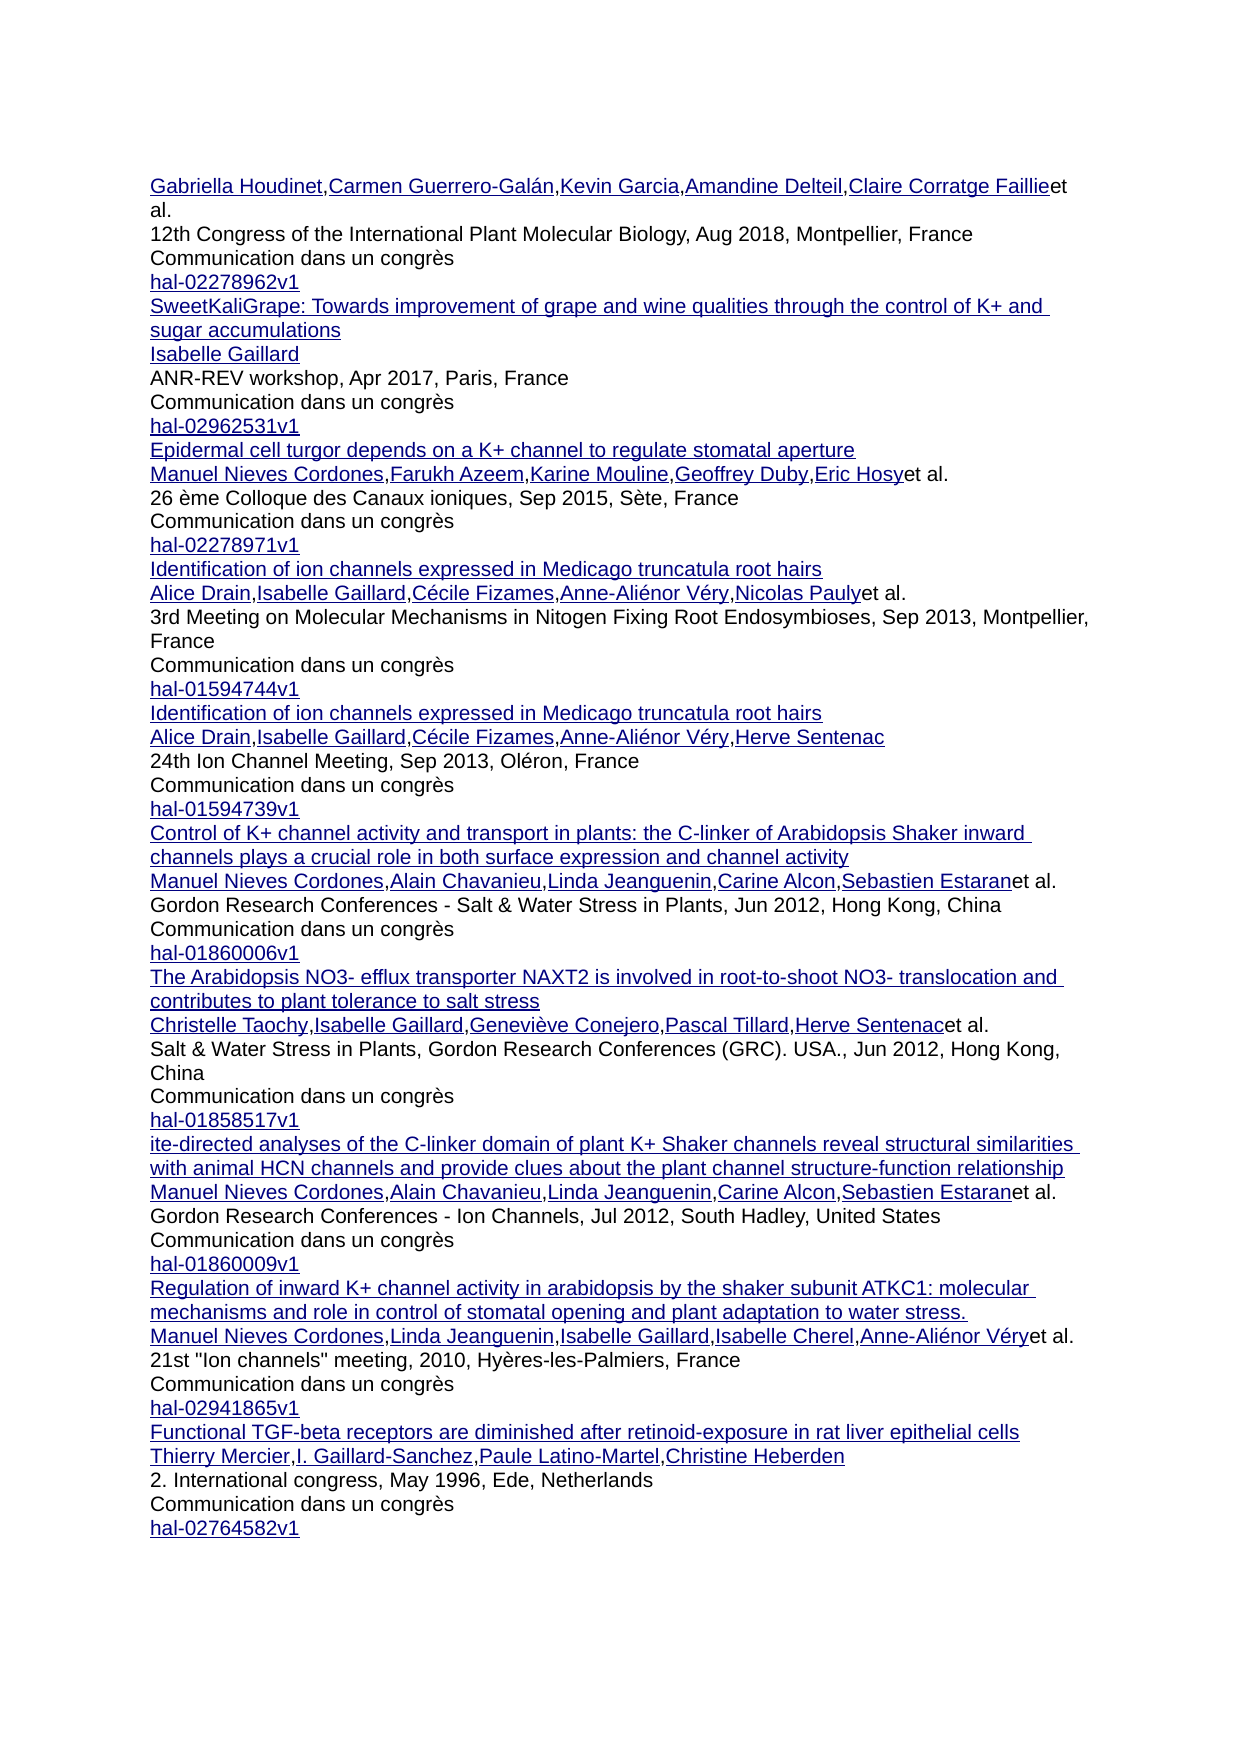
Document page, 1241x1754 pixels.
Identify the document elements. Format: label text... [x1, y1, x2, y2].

table_cell ite-directed analyses of the C-linker domain of plant K+ Shaker channels reveal structural similarities with animal HCN channels and provide clues about the plant channel structure-function relationship Manuel Nieves Cordones,Alain Chavanieu,Linda Jeanguenin,Carine Alcon,Sebastien Estaranet al. Gordon Research Conferences - Ion Channels, Jul 2012, South Hadley, United States Communication dans un congrès hal-01860009v1 [150, 1132, 1090, 1276]
table_cell Functional TGF-beta receptors are diminished after retinoid-exposure in rat liver epithelial cells Thierry Mercier,I. Gaillard-Sanchez,Paule Latino-Martel,Christine Heberden 2. International congress, May 1996, Ede, Netherlands Communication dans un congrès hal-02764582v1 [150, 1420, 1090, 1539]
table_cell Identification of ion channels expressed in Medicago truncatula root hairs Alice Drain,Isabelle Gaillard,Cécile Fizames,Anne-Aliénor Véry,Herve Sentenac 24th Ion Channel Meeting, Sep 2013, Oléron, France Communication dans un congrès hal-01594739v1 [150, 701, 1090, 821]
table_cell SweetKaliGrape: Towards improvement of grape and wine qualities through the control of K+ and sugar accumulations Isabelle Gaillard ANR-REV workshop, Apr 2017, Paris, France Communication dans un congrès hal-02962531v1 [150, 294, 1090, 437]
table_cell Unravelling nutrient exchange in ectomycorrhizal symbiosis contributing to plant potassium nutrition Gabriella Houdinet,Carmen Guerrero-Galán,Kevin Garcia,Amandine Delteil,Claire Corratge Faillieet al. 12th Congress of the International Plant Molecular Biology, Aug 2018, Montpellier, France Communication dans un congrès hal-02278962v1 [150, 150, 1090, 294]
table_cell Control of K+ channel activity and transport in plants: the C-linker of Arabidopsis Shaker inward channels plays a crucial role in both surface expression and channel activity Manuel Nieves Cordones,Alain Chavanieu,Linda Jeanguenin,Carine Alcon,Sebastien Estaranet al. Gordon Research Conferences - Salt & Water Stress in Plants, Jun 2012, Hong Kong, China Communication dans un congrès hal-01860006v1 [150, 821, 1090, 964]
table_cell Regulation of inward K+ channel activity in arabidopsis by the shaker subunit ATKC1: molecular mechanisms and role in control of stomatal opening and plant adaptation to water stress. Manuel Nieves Cordones,Linda Jeanguenin,Isabelle Gaillard,Isabelle Cherel,Anne-Aliénor Véryet al. 21st "Ion channels" meeting, 2010, Hyères-les-Palmiers, France Communication dans un congrès hal-02941865v1 [150, 1276, 1090, 1420]
table_cell Identification of ion channels expressed in Medicago truncatula root hairs Alice Drain,Isabelle Gaillard,Cécile Fizames,Anne-Aliénor Véry,Nicolas Paulyet al. 3rd Meeting on Molecular Mechanisms in Nitogen Fixing Root Endosymbioses, Sep 2013, Montpellier, France Communication dans un congrès hal-01594744v1 [150, 557, 1090, 701]
table_cell The Arabidopsis NO3- efflux transporter NAXT2 is involved in root-to-shoot NO3- translocation and contributes to plant tolerance to salt stress Christelle Taochy,Isabelle Gaillard,Geneviève Conejero,Pascal Tillard,Herve Sentenacet al. Salt & Water Stress in Plants, Gordon Research Conferences (GRC). USA., Jun 2012, Hong Kong, China Communication dans un congrès hal-01858517v1 [150, 965, 1090, 1132]
table_cell Epidermal cell turgor depends on a K+ channel to regulate stomatal aperture Manuel Nieves Cordones,Farukh Azeem,Karine Mouline,Geoffrey Duby,Eric Hosyet al. 26 ème Colloque des Canaux ioniques, Sep 2015, Sète, France Communication dans un congrès hal-02278971v1 [150, 438, 1090, 557]
